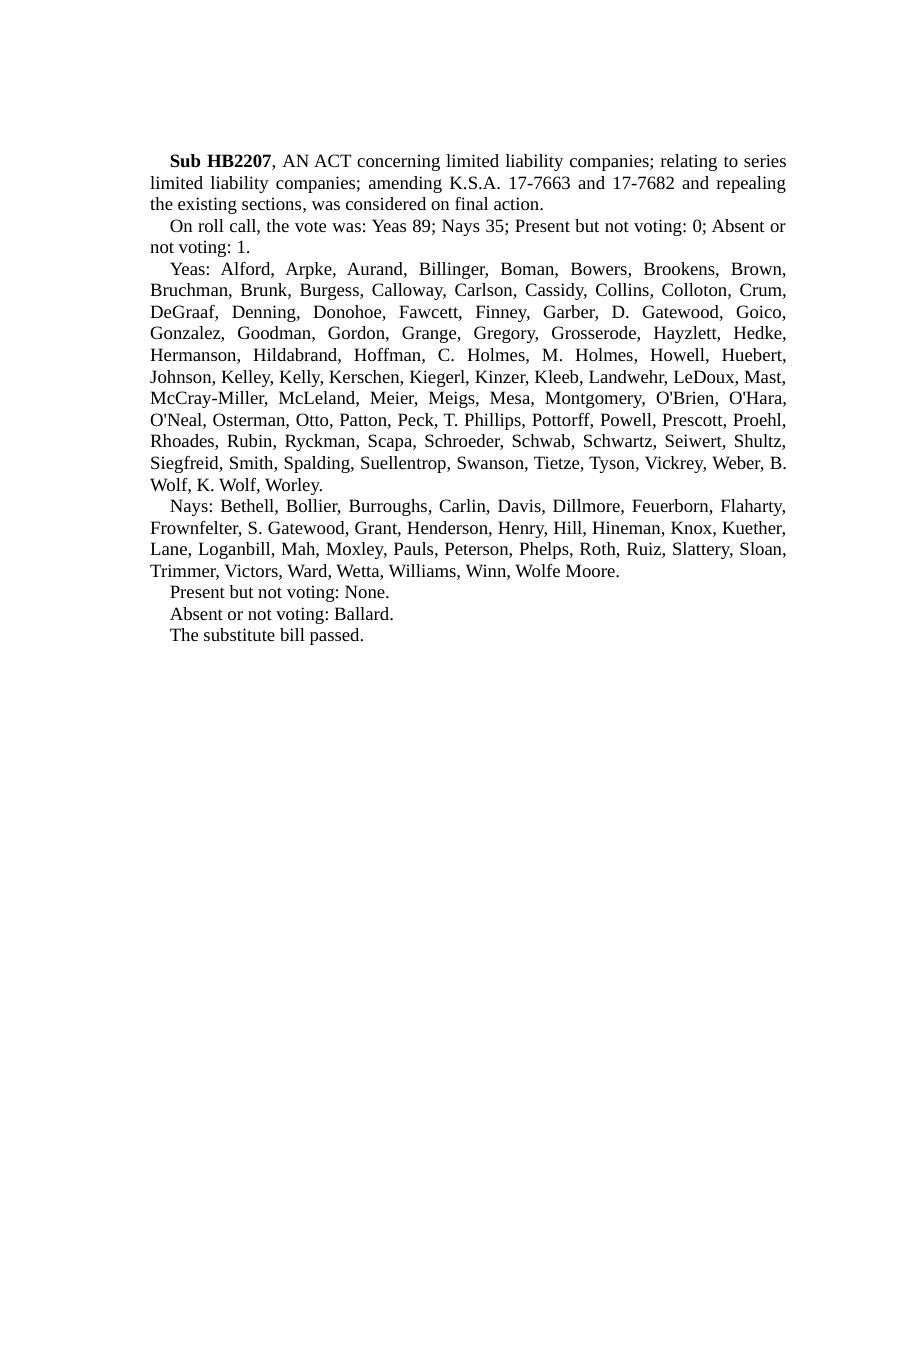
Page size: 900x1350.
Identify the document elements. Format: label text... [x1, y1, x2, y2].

text Present but not voting: None. [150, 581, 787, 603]
text Sub HB2207, AN ACT concerning limited liability companies; relating to series limited liability companies; amending K.S.A. 17-7663 and 17-7682 and repealing the existing sections, was considered on final action. [150, 150, 787, 215]
text Absent or not voting: Ballard. [150, 603, 787, 624]
text The substitute bill passed. [150, 624, 787, 646]
text On roll call, the vote was: Yeas 89; Nays 35; Present but not voting: 0; Absent or not voting: 1. [150, 215, 787, 258]
text Yeas: Alford, Arpke, Aurand, Billinger, Boman, Bowers, Brookens, Brown, Bruchman, Brunk, Burgess, Calloway, Carlson, Cassidy, Collins, Colloton, Crum, DeGraaf, Denning, Donohoe, Fawcett, Finney, Garber, D. Gatewood, Goico, Gonzalez, Goodman, Gordon, Grange, Gregory, Grosserode, Hayzlett, Hedke, Hermanson, Hildabrand, Hoffman, C. Holmes, M. Holmes, Howell, Huebert, Johnson, Kelley, Kelly, Kerschen, Kiegerl, Kinzer, Kleeb, Landwehr, LeDoux, Mast, McCray-Miller, McLeland, Meier, Meigs, Mesa, Montgomery, O'Brien, O'Hara, O'Neal, Osterman, Otto, Patton, Peck, T. Phillips, Pottorff, Powell, Prescott, Proehl, Rhoades, Rubin, Ryckman, Scapa, Schroeder, Schwab, Schwartz, Seiwert, Shultz, Siegfreid, Smith, Spalding, Suellentrop, Swanson, Tietze, Tyson, Vickrey, Weber, B. Wolf, K. Wolf, Worley. [150, 258, 787, 495]
text Nays: Bethell, Bollier, Burroughs, Carlin, Davis, Dillmore, Feuerborn, Flaharty, Frownfelter, S. Gatewood, Grant, Henderson, Henry, Hill, Hineman, Knox, Kuether, Lane, Loganbill, Mah, Moxley, Pauls, Peterson, Phelps, Roth, Ruiz, Slattery, Sloan, Trimmer, Victors, Ward, Wetta, Williams, Winn, Wolfe Moore. [150, 495, 787, 581]
